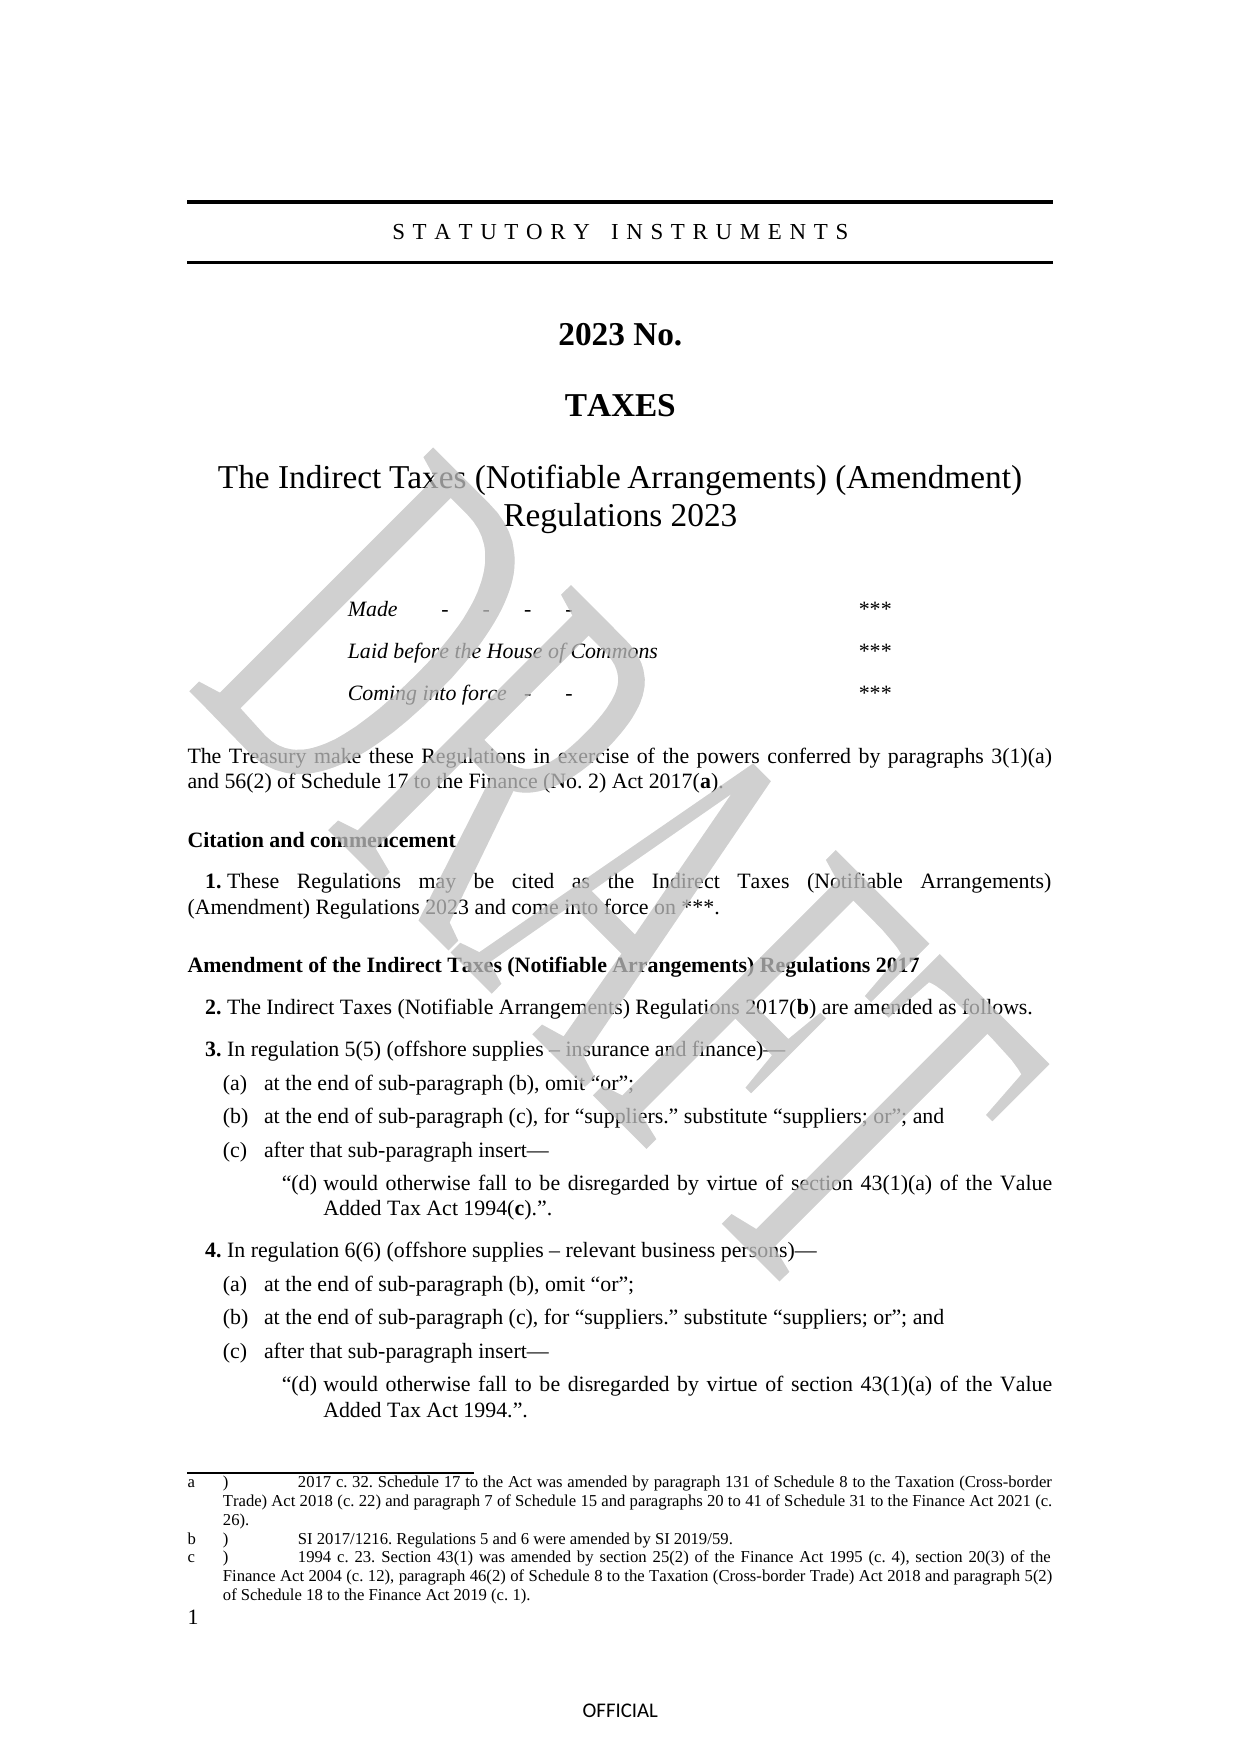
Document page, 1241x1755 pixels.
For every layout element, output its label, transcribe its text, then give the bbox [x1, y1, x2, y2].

text “(d) would otherwise fall to be disregarded by virtue of section 43(1)(a) of the Value Added Tax Act 1994().”. [802, 1170, 1053, 1221]
list at the end of sub-paragraph (b), omit “or”; [223, 1271, 1053, 1296]
text Amendment of the Indirect Taxes (Notifiable Arrangements) Regulations 2017 [187, 952, 474, 977]
list at the end of sub-paragraph (b), omit “or”; [223, 1069, 647, 1095]
list In regulation 6(6) (offshore supplies – relevant business persons)— [776, 1237, 1053, 1262]
list In regulation 6(6) (offshore supplies – relevant business persons)— [187, 1237, 759, 1262]
list The Indirect Taxes (Notifiable Arrangements) Regulations 2017() are amended as follows. [187, 994, 592, 1019]
text 2023 No. [187, 314, 1053, 352]
text Amendment of the Indirect Taxes (Notifiable Arrangements) Regulations 2017 [898, 952, 1053, 977]
list These Regulations may be cited as the Indirect Taxes (Notifiable Arrangements) (Amendment) Regulations 2023 and come into force on ***. [593, 868, 679, 919]
list In regulation 5(5) (offshore supplies – insurance and finance)— [694, 1036, 771, 1061]
text Coming into force - - *** [426, 680, 507, 705]
list ) SI 2017/1216. Regulations 5 and 6 were amended by SI 2019/59. [187, 1529, 1053, 1548]
text Laid before the House of Commons *** [466, 638, 549, 663]
list [660, 1069, 915, 1095]
list In regulation 5(5) (offshore supplies – insurance and finance)— [785, 1036, 948, 1061]
text Citation and commencement [650, 827, 708, 852]
list [928, 1069, 1020, 1095]
list after that sub-paragraph insert— [223, 1338, 1053, 1363]
text Laid before the House of Commons *** [348, 638, 448, 663]
list The Indirect Taxes (Notifiable Arrangements) Regulations 2017() are amended as follows. [754, 994, 969, 1019]
text “(d) would otherwise fall to be disregarded by virtue of section 43(1)(a) of the Value Added Tax Act 1994.”. [282, 1371, 1053, 1422]
text Citation and commencement [724, 827, 1053, 852]
list at the end of sub-paragraph (c), for “suppliers.” substitute “suppliers; or”; and [895, 1103, 1053, 1128]
list In regulation 5(5) (offshore supplies – insurance and finance)— [187, 1036, 558, 1061]
text Citation and commencement [187, 827, 349, 852]
text Laid before the House of Commons *** [625, 638, 893, 663]
list These Regulations may be cited as the Indirect Taxes (Notifiable Arrangements) (Amendment) Regulations 2023 and come into force on ***. [452, 868, 600, 919]
text [496, 596, 572, 622]
title The Indirect Taxes (Notifiable Arrangements) (Amendment) Regulations 2023 [444, 457, 1053, 534]
text Coming into force - - *** [521, 680, 618, 705]
title The Indirect Taxes (Notifiable Arrangements) (Amendment) Regulations 2023 [416, 499, 480, 534]
list These Regulations may be cited as the Indirect Taxes (Notifiable Arrangements) (Amendment) Regulations 2023 and come into force on ***. [855, 868, 1053, 919]
text taxes [187, 386, 1053, 424]
list after that sub-paragraph insert— [223, 1137, 847, 1162]
text Citation and commencement [377, 827, 465, 852]
text Amendment of the Indirect Taxes (Notifiable Arrangements) Regulations 2017 [639, 952, 764, 977]
text Coming into force - - *** [348, 680, 409, 705]
text STATUTORY INSTRUMENTS [187, 204, 1053, 261]
list In regulation 5(5) (offshore supplies – insurance and finance)— [585, 1036, 680, 1061]
list These Regulations may be cited as the Indirect Taxes (Notifiable Arrangements) (Amendment) Regulations 2023 and come into force on ***. [187, 868, 444, 919]
list [861, 1137, 1053, 1162]
text ) 1994 c. 23. Section 43(1) was amended by section 25(2) of the Finance Act 1995 (c. 4), section 20(3) of the Finance Act 2004 (c. 12), paragraph 46(2) of Schedule 8 to the Taxation (Cross-border Trade) Act 2018 and paragraph 5(2) of Schedule 18 to the Finance Act 2019 (c. 1). [187, 1548, 1053, 1604]
list The Indirect Taxes (Notifiable Arrangements) Regulations 2017() are amended as follows. [981, 994, 1053, 1019]
text The Treasury make these Regulations in exercise of the powers conferred by paragraphs 3(1)(a) and 56(2) of Schedule 17 to the Finance (No. 2) Act 2017(). [187, 743, 444, 793]
list at the end of sub-paragraph (c), for “suppliers.” substitute “suppliers; or”; and [642, 1103, 881, 1128]
list The Indirect Taxes (Notifiable Arrangements) Regulations 2017() are amended as follows. [611, 994, 722, 1019]
text ) 2017 c. 32. Schedule 17 to the Act was amended by paragraph 131 of Schedule 8 to the Taxation (Cross-border Trade) Act 2018 (c. 22) and paragraph 7 of Schedule 15 and paragraphs 20 to 41 of Schedule 31 to the Finance Act 2021 (c. 26). [187, 1473, 1053, 1529]
text Coming into force - - *** [640, 680, 893, 705]
text “(d) would otherwise fall to be disregarded by virtue of section 43(1)(a) of the Value Added Tax Act 1994().”. [282, 1170, 814, 1221]
list at the end of sub-paragraph (c), for “suppliers.” substitute “suppliers; or”; and [223, 1103, 609, 1128]
text - - - - *** [583, 596, 893, 622]
list at the end of sub-paragraph (c), for “suppliers.” substitute “suppliers; or”; and [223, 1304, 1053, 1329]
list These Regulations may be cited as the Indirect Taxes (Notifiable Arrangements) (Amendment) Regulations 2023 and come into force on ***. [678, 868, 836, 919]
text Laid before the House of Commons *** [563, 638, 612, 663]
text Citation and commencement [485, 827, 659, 852]
text The Treasury make these Regulations in exercise of the powers conferred by paragraphs 3(1)(a) and 56(2) of Schedule 17 to the Finance (No. 2) Act 2017(). [535, 743, 1053, 793]
text Made [348, 596, 475, 622]
title The Indirect Taxes (Notifiable Arrangements) (Amendment) Regulations 2023 [187, 457, 433, 534]
text Amendment of the Indirect Taxes (Notifiable Arrangements) Regulations 2017 [491, 952, 620, 977]
text Amendment of the Indirect Taxes (Notifiable Arrangements) Regulations 2017 [778, 952, 900, 977]
